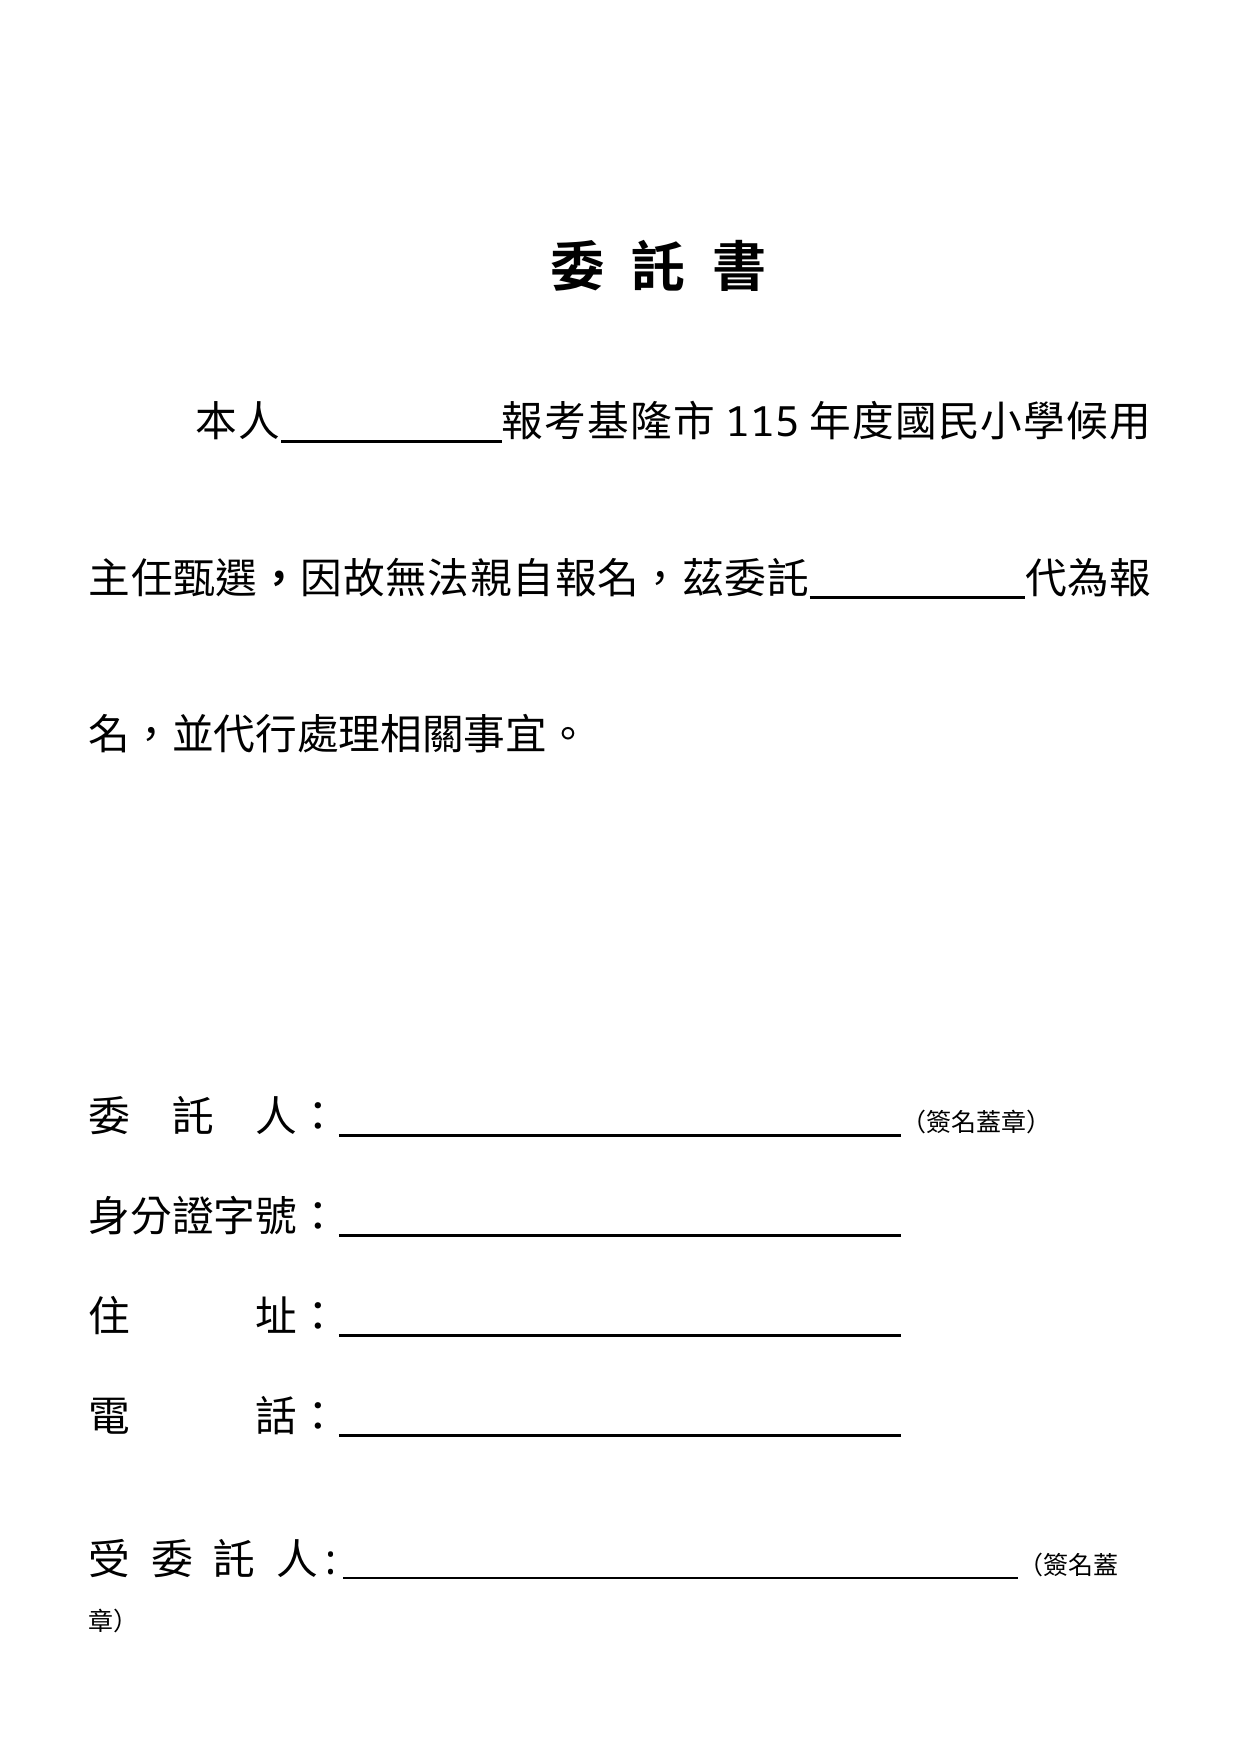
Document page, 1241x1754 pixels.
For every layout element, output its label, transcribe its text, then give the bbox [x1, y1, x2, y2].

text 電 話： [89, 1371, 1152, 1434]
text 住 址： [89, 1271, 1152, 1334]
text 委 託 人： （簽名蓋章） [89, 1071, 1152, 1134]
text 委 託 書 [89, 189, 1228, 314]
text 身分證字號： [89, 1171, 1152, 1234]
text 本人 報考基隆市115年度國民小學候用主任甄選，因故無法親自報名，茲委託 代為報名，並代行處理相關事宜。 [89, 377, 1152, 752]
text 受 委 託 人: （簽名蓋章） [89, 1515, 1152, 1640]
